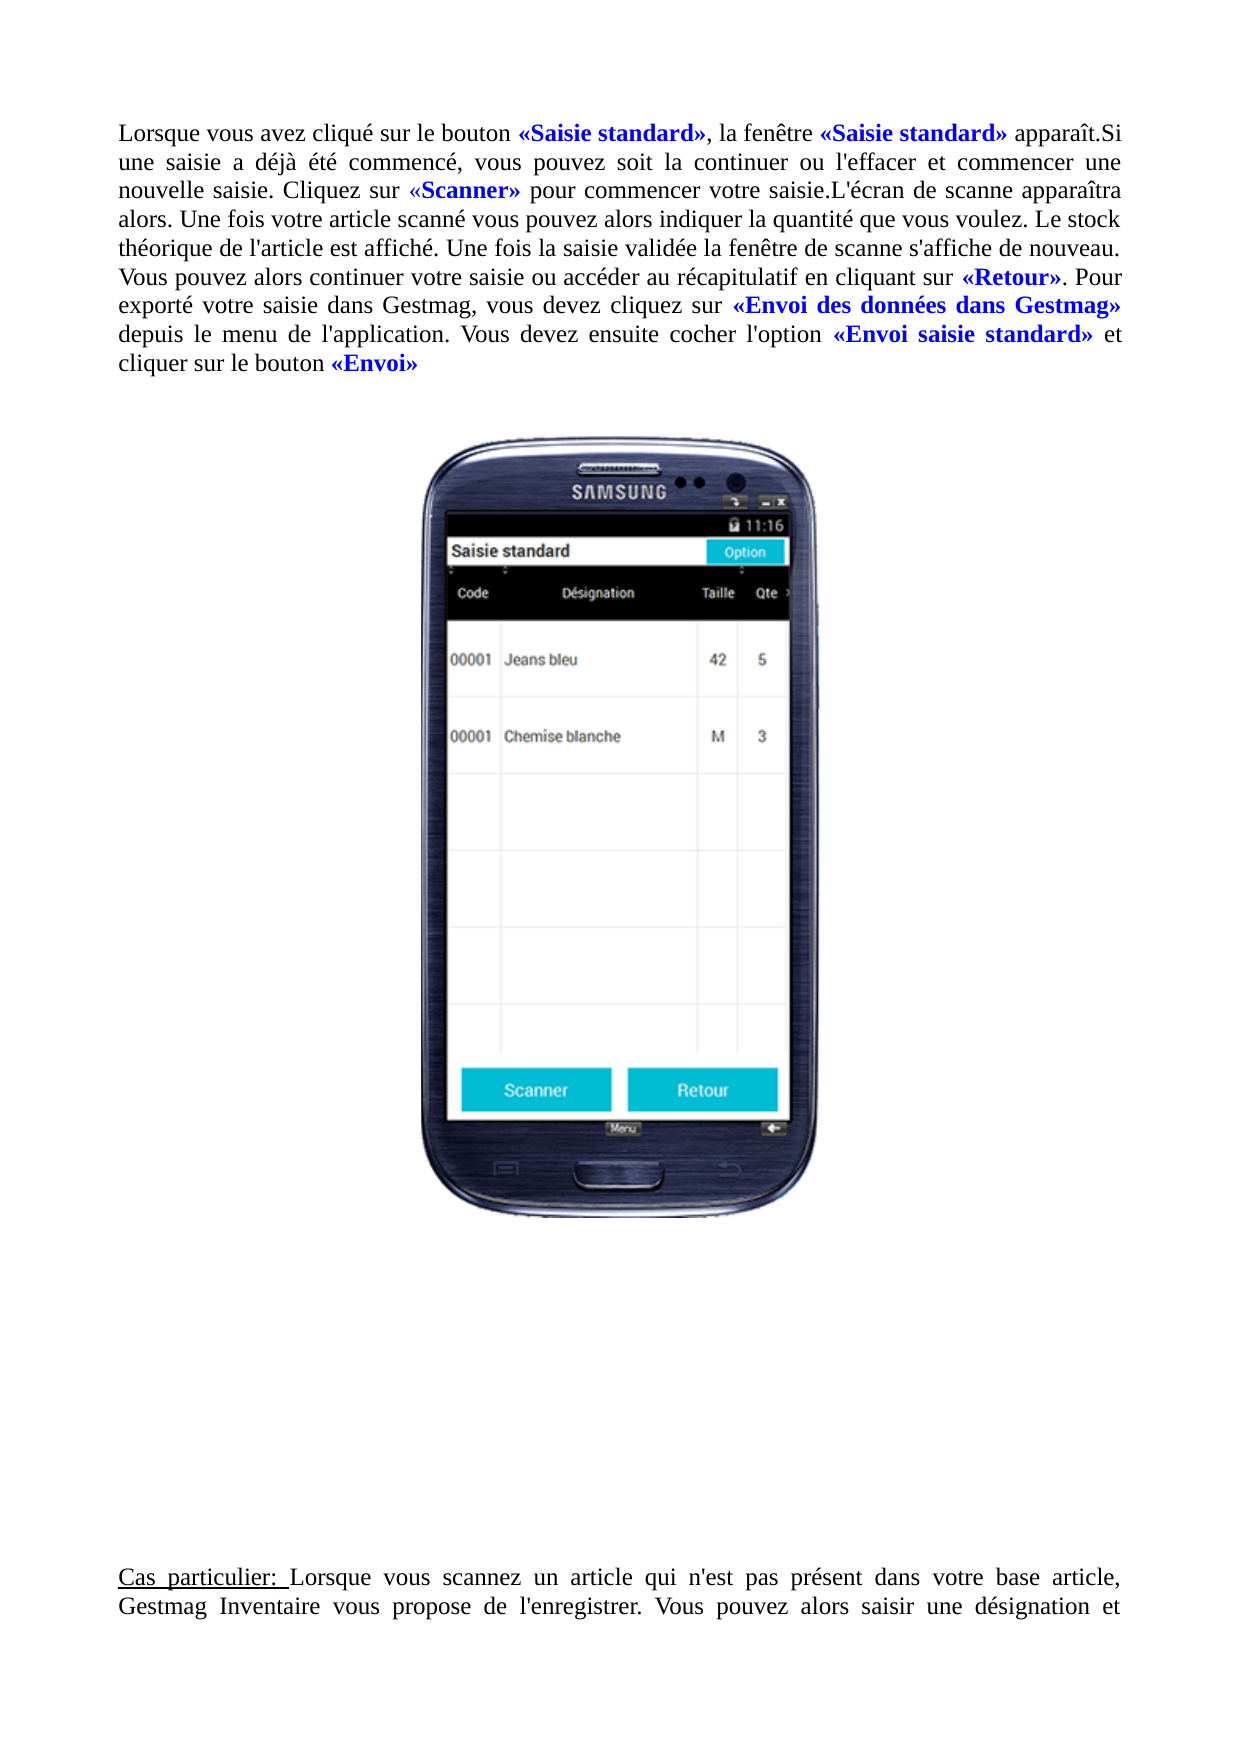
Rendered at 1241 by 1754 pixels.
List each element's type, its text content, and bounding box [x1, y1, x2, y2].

text Lorsque vous avez cliqué sur le bouton «Saisie standard», la fenêtre «Saisie standard» apparaît.Si une saisie a déjà été commencé, vous pouvez soit la continuer ou l'effacer et commencer une nouvelle saisie. Cliquez sur «Scanner» pour commencer votre saisie.L'écran de scanne apparaîtra alors. Une fois votre article scanné vous pouvez alors indiquer la quantité que vous voulez. Le stock théorique de l'article est affiché. Une fois la saisie validée la fenêtre de scanne s'affiche de nouveau. Vous pouvez alors continuer votre saisie ou accéder au récapitulatif en cliquant sur «Retour». Pour exporté votre saisie dans Gestmag, vous devez cliquez sur «Envoi des données dans Gestmag» depuis le menu de l'application. Vous devez ensuite cocher l'option «Envoi saisie standard» et cliquer sur le bouton «Envoi» [118, 118, 1122, 377]
picture [421, 436, 820, 1218]
text Cas particulier: Lorsque vous scannez un article qui n'est pas présent dans votre base article, Gestmag Inventaire vous propose de l'enregistrer. Vous pouvez alors saisir une désignation et [118, 1562, 1122, 1620]
